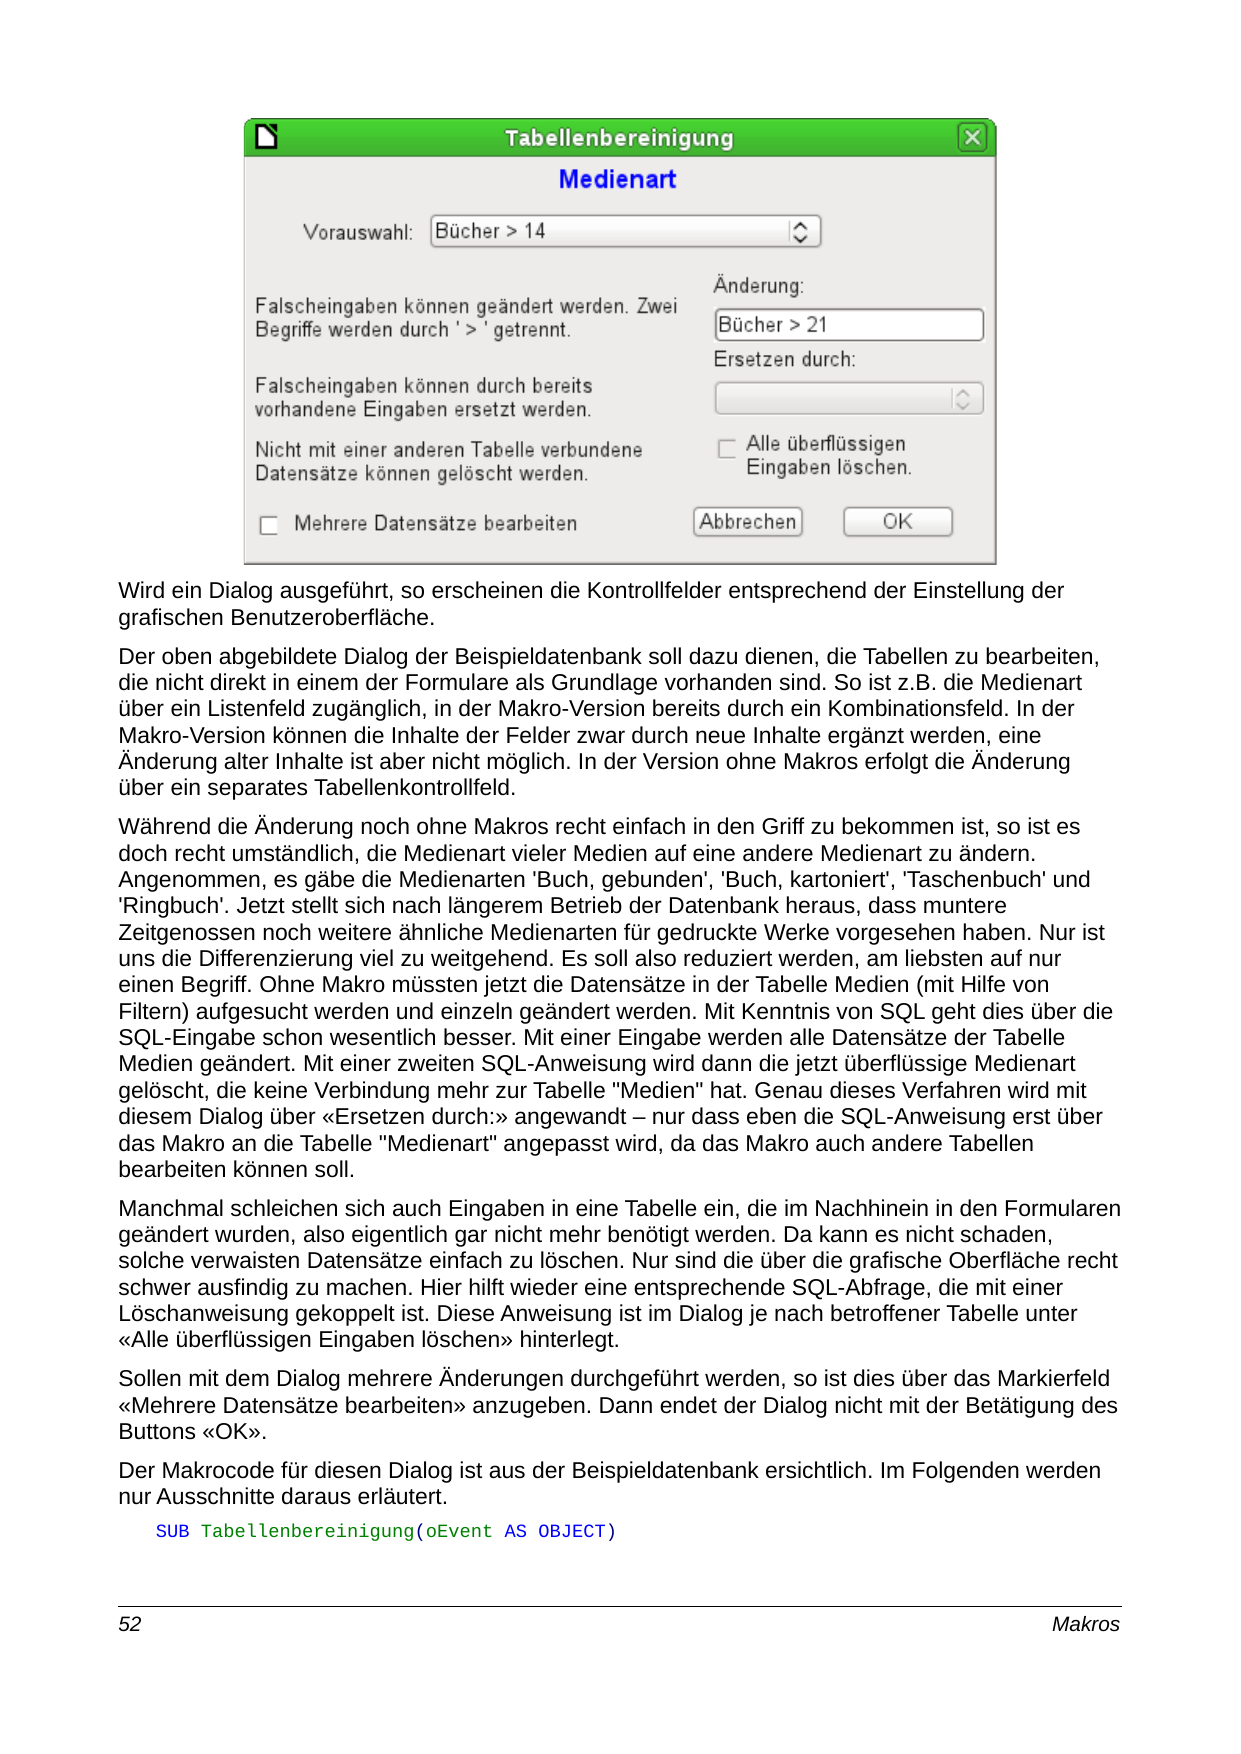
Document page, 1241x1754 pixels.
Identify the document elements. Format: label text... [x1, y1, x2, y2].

text Manchmal schleichen sich auch Eingaben in eine Tabelle ein, die im Nachhinein in den Formularen geändert wurden, also eigentlich gar nicht mehr benötigt werden. Da kann es nicht schaden, solche verwaisten Datensätze einfach zu löschen. Nur sind die über die grafische Oberfläche recht schwer ausfindig zu machen. Hier hilft wieder eine entsprechende SQL-Abfrage, die mit einer Löschanweisung gekoppelt ist. Diese Anweisung ist im Dialog je nach betroffener Tabelle unter «Alle überflüssigen Eingaben löschen» hinterlegt. [118, 1195, 1122, 1353]
text SUB Tabellenbereinigung(oEvent AS OBJECT) [156, 1522, 1122, 1543]
text Der Makrocode für diesen Dialog ist aus der Beispieldatenbank ersichtlich. Im Folgenden werden nur Ausschnitte daraus erläutert. [118, 1457, 1122, 1509]
picture [243, 118, 997, 565]
text Der oben abgebildete Dialog der Beispieldatenbank soll dazu dienen, die Tabellen zu bearbeiten, die nicht direkt in einem der Formulare als Grundlage vorhanden sind. So ist z.B. die Medienart über ein Listenfeld zugänglich, in der Makro-Version bereits durch ein Kombinationsfeld. In der Makro-Version können die Inhalte der Felder zwar durch neue Inhalte ergänzt werden, eine Änderung alter Inhalte ist aber nicht möglich. In der Version ohne Makros erfolgt die Änderung über ein separates Tabellenkontrollfeld. [118, 643, 1122, 801]
text Sollen mit dem Dialog mehrere Änderungen durchgeführt werden, so ist dies über das Markierfeld «Mehrere Datensätze bearbeiten» anzugeben. Dann endet der Dialog nicht mit der Betätigung des Buttons «OK». [118, 1365, 1122, 1444]
text Während die Änderung noch ohne Makros recht einfach in den Griff zu bekommen ist, so ist es doch recht umständlich, die Medienart vieler Medien auf eine andere Medienart zu ändern. Angenommen, es gäbe die Medienarten 'Buch, gebunden', 'Buch, kartoniert', 'Taschenbuch' und 'Ringbuch'. Jetzt stellt sich nach längerem Betrieb der Datenbank heraus, dass muntere Zeitgenossen noch weitere ähnliche Medienarten für gedruckte Werke vorgesehen haben. Nur ist uns die Differenzierung viel zu weitgehend. Es soll also reduziert werden, am liebsten auf nur einen Begriff. Ohne Makro müssten jetzt die Datensätze in der Tabelle Medien (mit Hilfe von Filtern) aufgesucht werden und einzeln geändert werden. Mit Kenntnis von SQL geht dies über die SQL-Eingabe schon wesentlich besser. Mit einer Eingabe werden alle Datensätze der Tabelle Medien geändert. Mit einer zweiten SQL-Anweisung wird dann die jetzt überflüssige Medienart gelöscht, die keine Verbindung mehr zur Tabelle "Medien" hat. Genau dieses Verfahren wird mit diesem Dialog über «Ersetzen durch:» angewandt – nur dass eben die SQL-Anweisung erst über das Makro an die Tabelle "Medienart" angepasst wird, da das Makro auch andere Tabellen bearbeiten können soll. [118, 813, 1122, 1182]
text Wird ein Dialog ausgeführt, so erscheinen die Kontrollfelder entsprechend der Einstellung der grafischen Benutzeroberfläche. [118, 577, 1122, 630]
